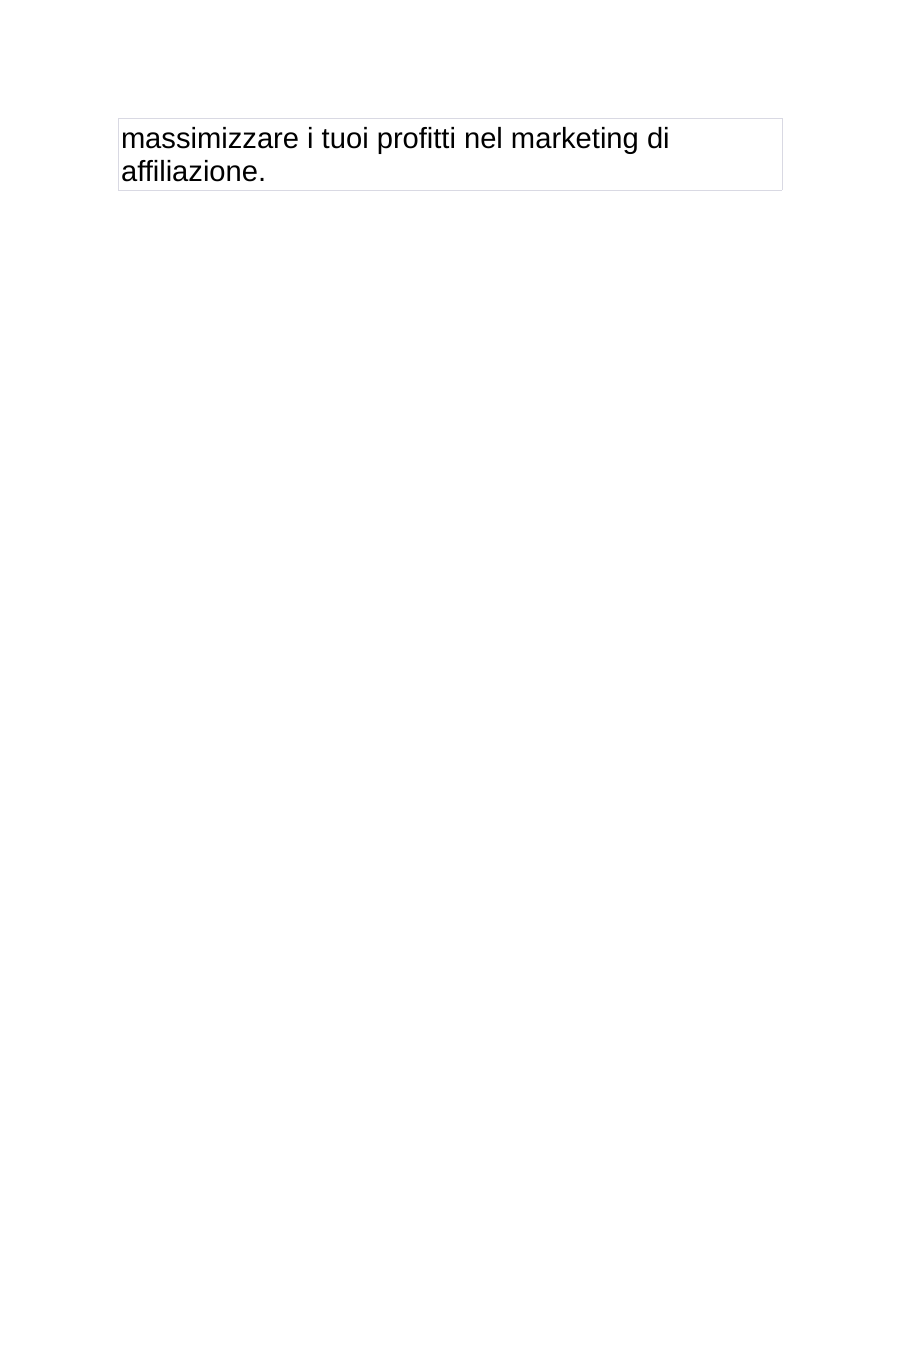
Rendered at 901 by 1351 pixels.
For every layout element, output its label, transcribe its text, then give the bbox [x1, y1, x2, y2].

text massimizzare i tuoi profitti nel marketing di affiliazione. [119, 119, 782, 190]
